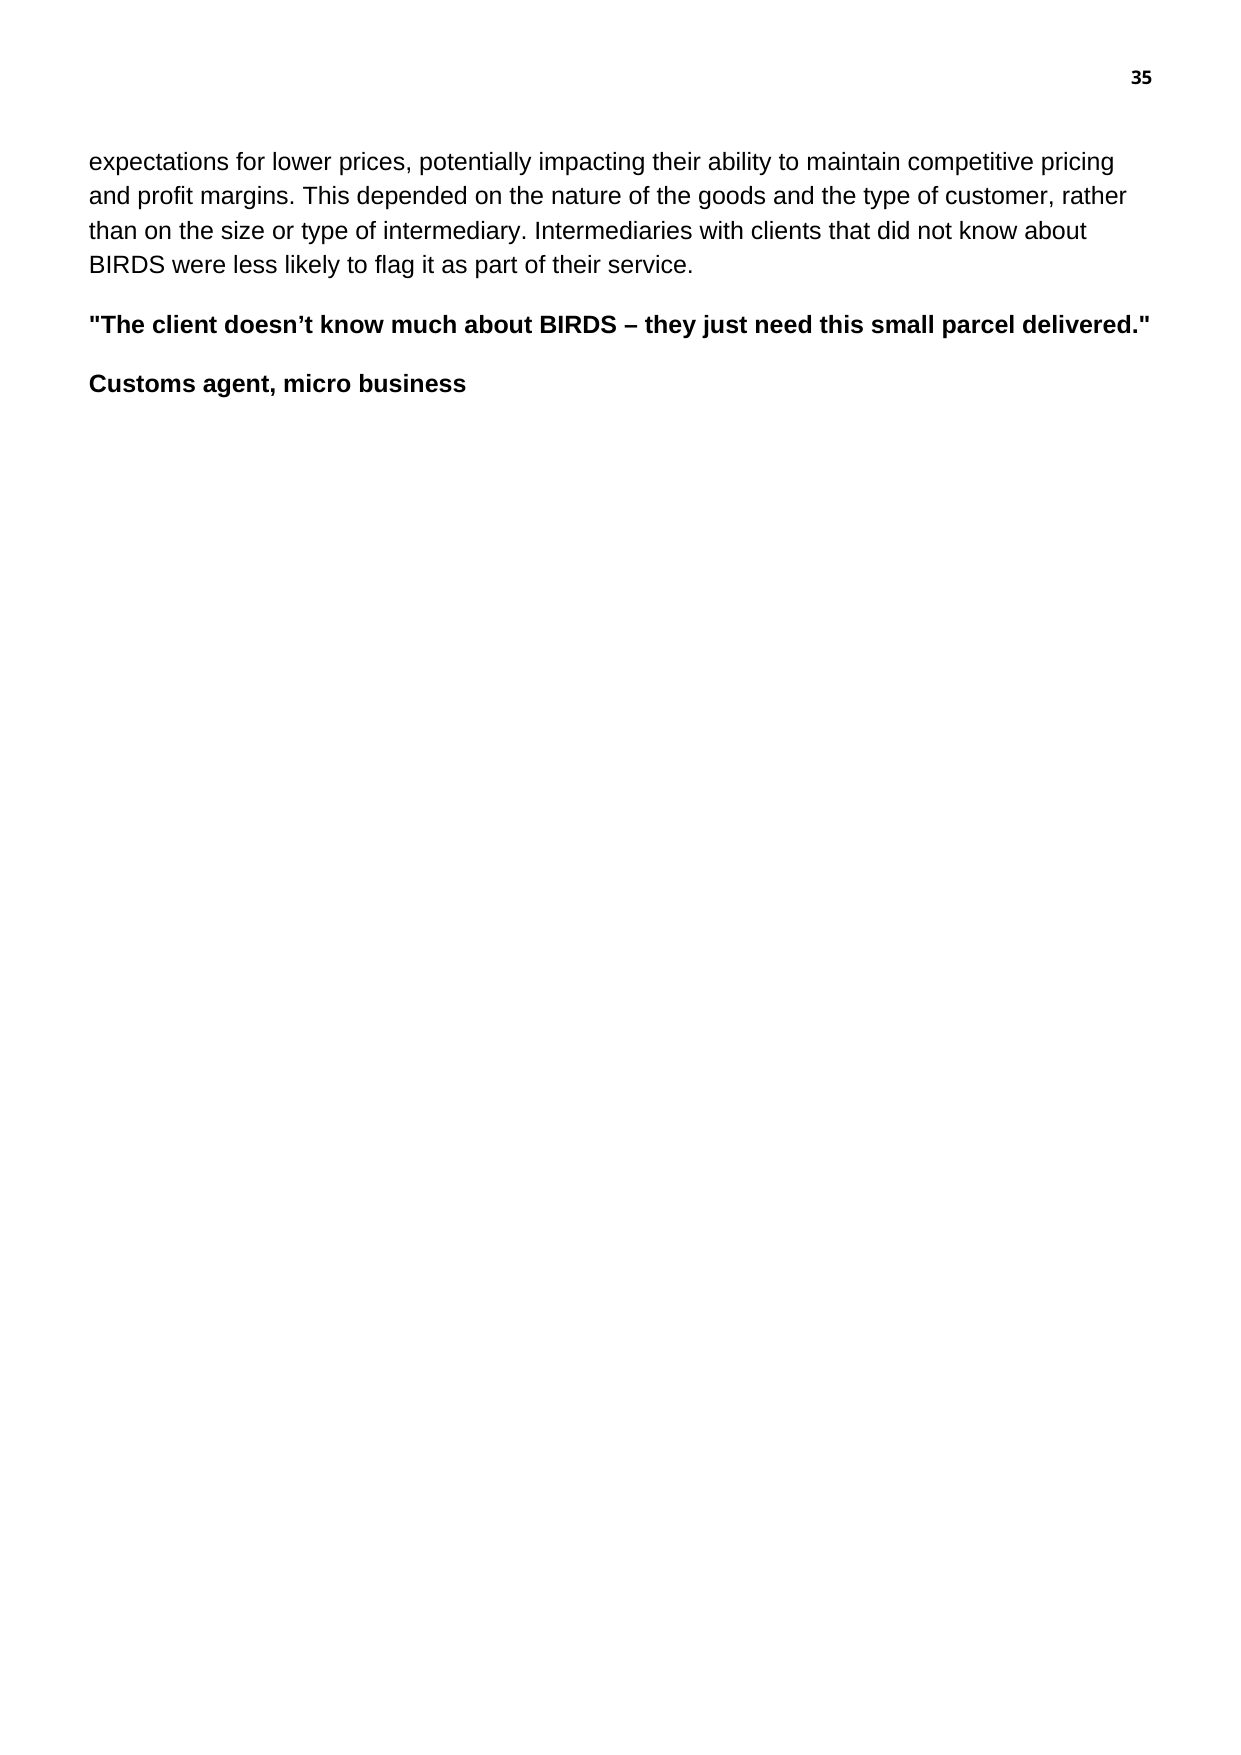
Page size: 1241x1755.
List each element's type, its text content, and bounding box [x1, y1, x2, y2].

text "The client doesn’t know much about BIRDS – they just need this small parcel delivered." [89, 310, 1152, 338]
text Customs agent, micro business [89, 369, 1152, 398]
text expectations for lower prices, potentially impacting their ability to maintain competitive pricing and profit margins. This depended on the nature of the goods and the type of customer, rather than on the size or type of intermediary. Intermediaries with clients that did not know about BIRDS were less likely to flag it as part of their service. [89, 147, 1152, 279]
